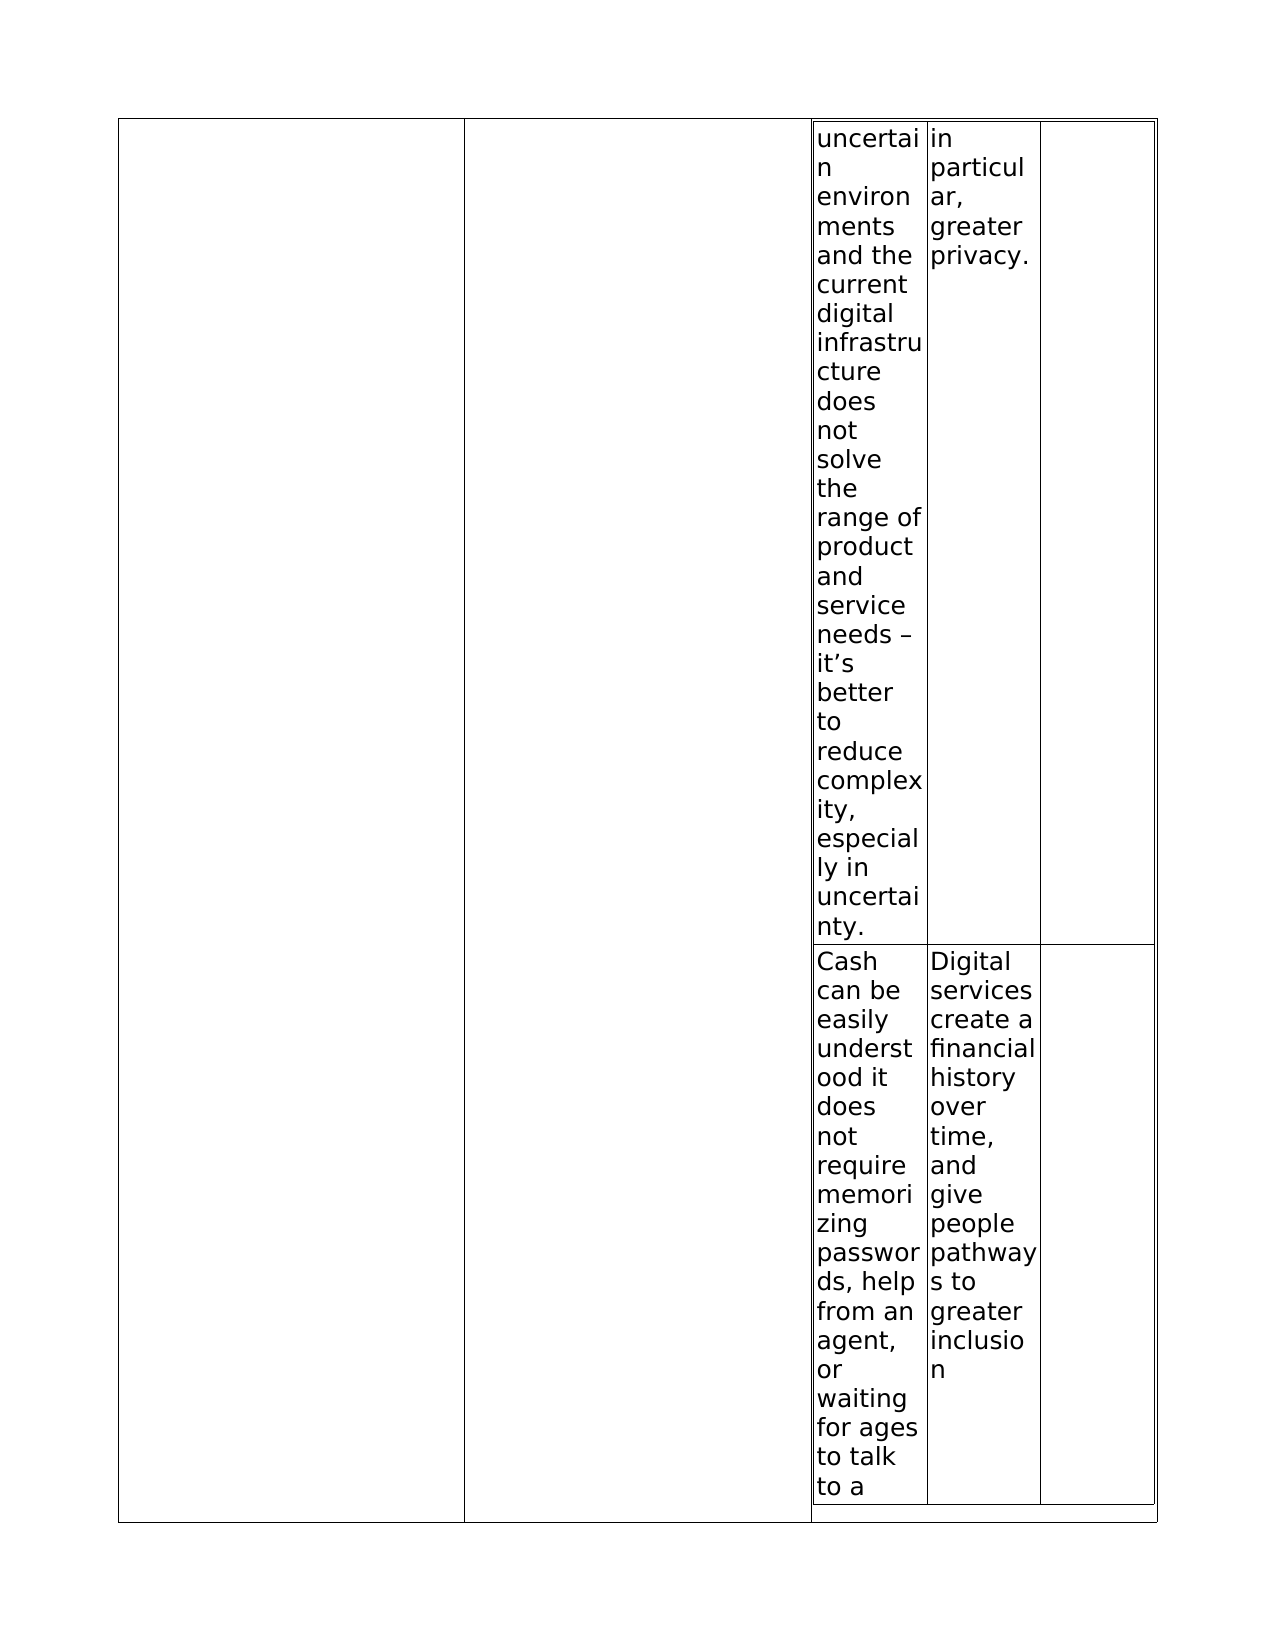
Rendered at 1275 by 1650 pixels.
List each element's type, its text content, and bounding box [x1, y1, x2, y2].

table_cell uncertain environments and the current digital infrastructure does not solve the range of product and service needs – it’s better to reduce complexity, especially in uncertainty. [814, 122, 927, 944]
table_cell [119, 119, 464, 1522]
table_cell Digital services create a financial history over time, and give people pathways to greater inclusion [928, 945, 1040, 1504]
table_cell Cash can be easily understood it does not require memorizing passwords, help from an agent, or waiting for ages to talk to a [814, 945, 927, 1504]
table_cell in particular, greater privacy. [928, 122, 1040, 944]
table_cell [1041, 945, 1154, 1504]
table_cell [812, 119, 1157, 1522]
table_cell [1041, 122, 1154, 944]
table_cell [465, 119, 811, 1522]
